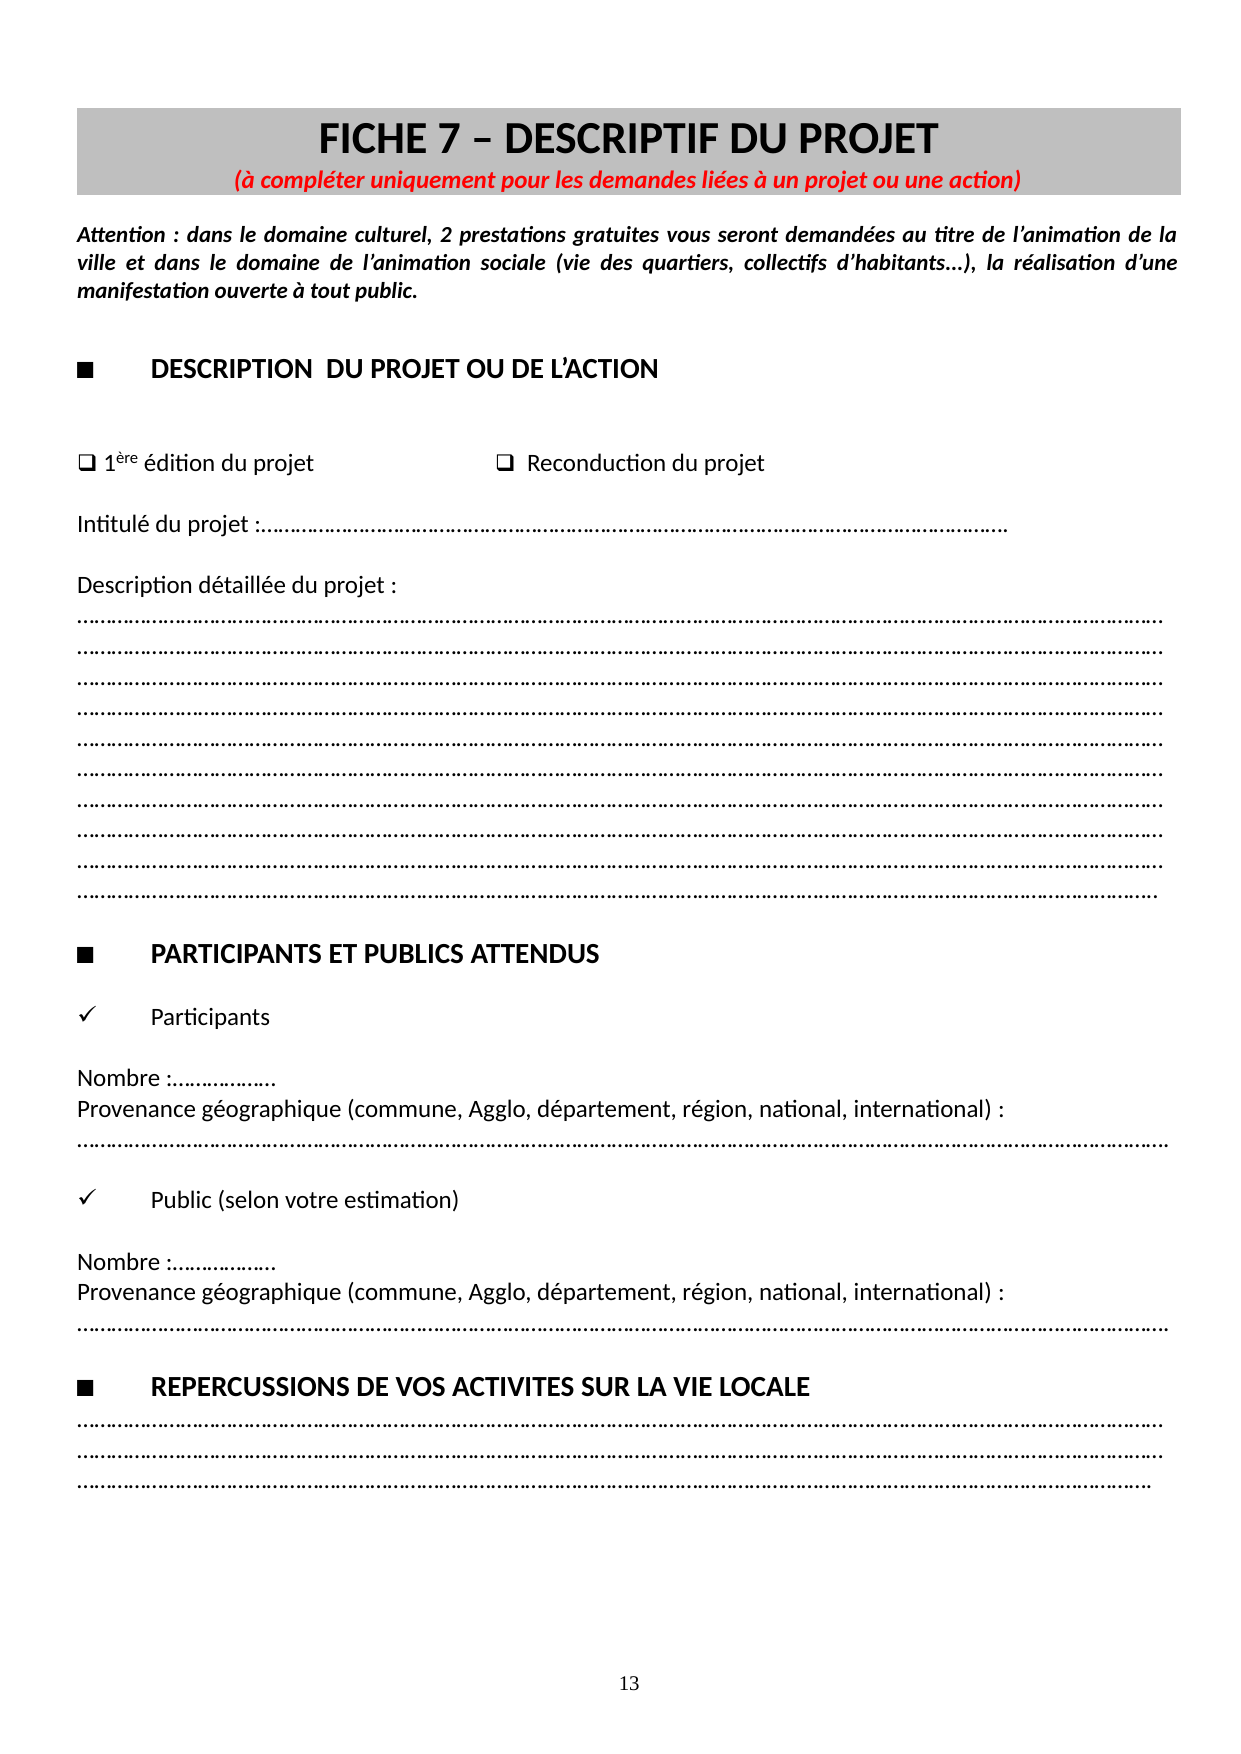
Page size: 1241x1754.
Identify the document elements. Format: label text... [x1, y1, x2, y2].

list PARTICIPANTS ET PUBLICS ATTENDUS [77, 935, 1181, 971]
list DESCRIPTION DU PROJET OU DE L’ACTION [77, 350, 1181, 386]
text ……………………………………………………………………………………………………………………………………………………………………………………………………………………………………………………………………………………………………………………………………………………………………………………………………………………………………………………………………………………………………………………. [77, 1403, 1181, 1495]
text Attention : dans le domaine culturel, 2 prestations gratuites vous seront demandées au titre de l’animation de la ville et dans le domaine de l’animation sociale (vie des quartiers, collectifs d’habitants...), la réalisation d’une manifestation ouverte à tout public. [77, 220, 1181, 304]
text Nombre :……………… [77, 1062, 1181, 1093]
list Participants [77, 1001, 1181, 1032]
text Provenance géographique (commune, Agglo, département, région, national, international) :………………………………………………………………………………………………………………………………………………………………………. [77, 1093, 1181, 1154]
text Description détaillée du projet : [77, 569, 1181, 599]
list Public (selon votre estimation) [77, 1184, 1181, 1215]
text Provenance géographique (commune, Agglo, département, région, national, international) :………………………………………………………………………………………………………………………………………………………………………. [77, 1276, 1181, 1337]
text …………………………………………………………………………………………………………………………………………………………………………………………………………………………………………………………………………………………………………………………………………………………………………………………………………………………………………………………………………………………………………………………………………………………………………………………………………………………………………………………………………………………………………………………………………………………………………………………………………………………………………………………………………………………………………………………………………………………………………………………………………………………………………………………………………………………………………………………………………………………………………………………………………………………………………………………………………………………………………………………………………………………………………………………………………………………………………………………………………………………………………………………………………………………………………………………………………………………………………………………………………………………………………………………………………….. [77, 599, 1181, 905]
text  1ère édition du projet  Reconduction du projet [77, 447, 1181, 477]
text Intitulé du projet :…………………………………………………………………………………………………………………. [77, 508, 1181, 538]
subtitle FICHE 7 – DESCRIPTIF DU PROJET [77, 108, 1181, 164]
text Nombre :……………… [77, 1246, 1181, 1276]
list REPERCUSSIONS DE VOS ACTIVITES SUR LA VIE LOCALE [77, 1368, 1181, 1403]
subtitle (à compléter uniquement pour les demandes liées à un projet ou une action) [77, 164, 1181, 195]
